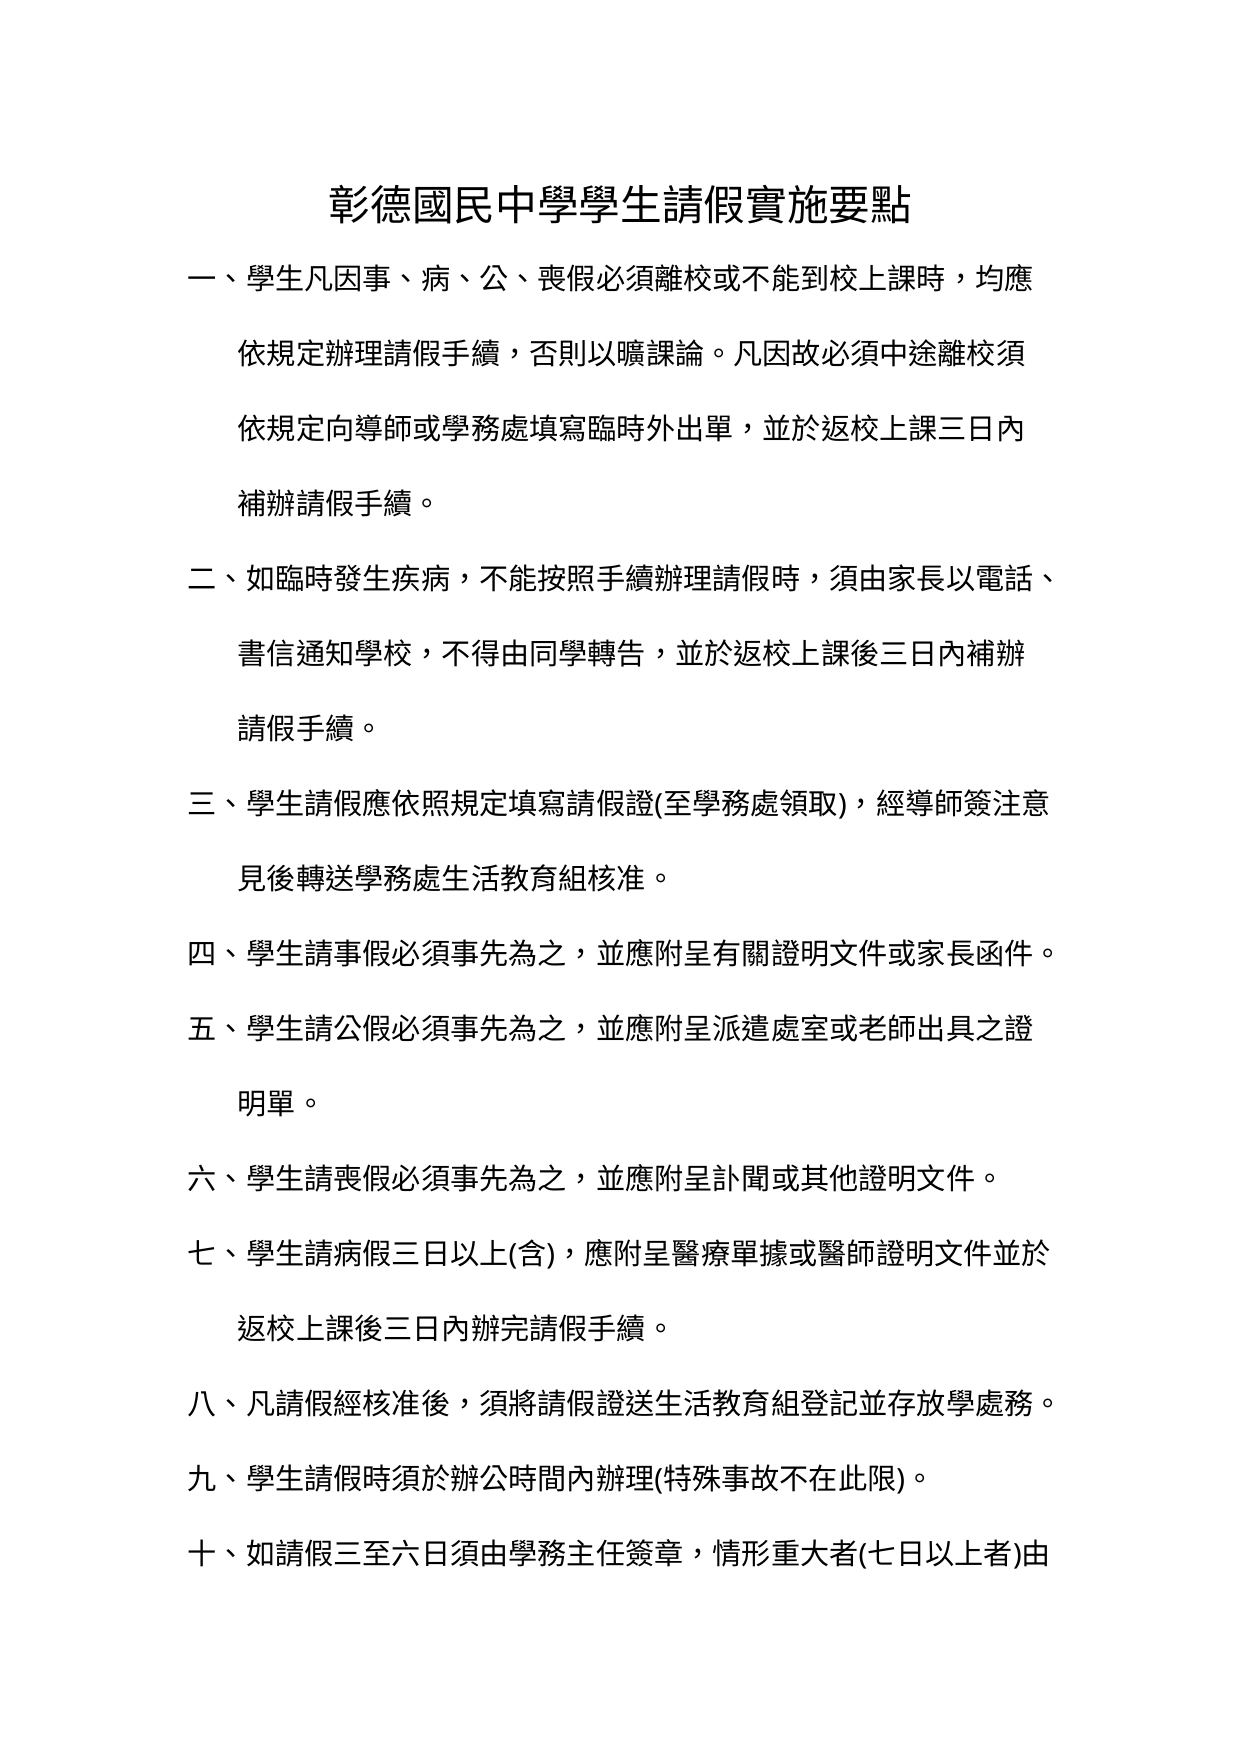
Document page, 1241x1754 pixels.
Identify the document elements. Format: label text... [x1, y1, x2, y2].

list 學生請病假三日以上(含)，應附呈醫療單據或醫師證明文件並於返校上課後三日內辦完請假手續。 [187, 1214, 1053, 1364]
list 學生凡因事、病、公、喪假必須離校或不能到校上課時，均應依規定辦理請假手續，否則以曠課論。凡因故必須中途離校須依規定向導師或學務處填寫臨時外出單，並於返校上課三日內補辦請假手續。 [187, 239, 1053, 539]
list 學生請事假必須事先為之，並應附呈有關證明文件或家長函件。 [187, 914, 1053, 989]
list 學生請假時須於辦公時間內辦理(特殊事故不在此限)。 [187, 1439, 1053, 1514]
list 如請假三至六日須由學務主任簽章，情形重大者(七日以上者)由 [187, 1514, 1053, 1589]
list 學生請公假必須事先為之，並應附呈派遣處室或老師出具之證明單。 [187, 989, 1053, 1139]
list 凡請假經核准後，須將請假證送生活教育組登記並存放學處務。 [187, 1364, 1053, 1439]
list 如臨時發生疾病，不能按照手續辦理請假時，須由家長以電話、書信通知學校，不得由同學轉告，並於返校上課後三日內補辦請假手續。 [187, 539, 1053, 764]
list 學生請喪假必須事先為之，並應附呈訃聞或其他證明文件。 [187, 1139, 1053, 1214]
list 學生請假應依照規定填寫請假證(至學務處領取)，經導師簽注意見後轉送學務處生活教育組核准。 [187, 764, 1053, 914]
text 彰德國民中學學生請假實施要點 [187, 164, 1053, 239]
